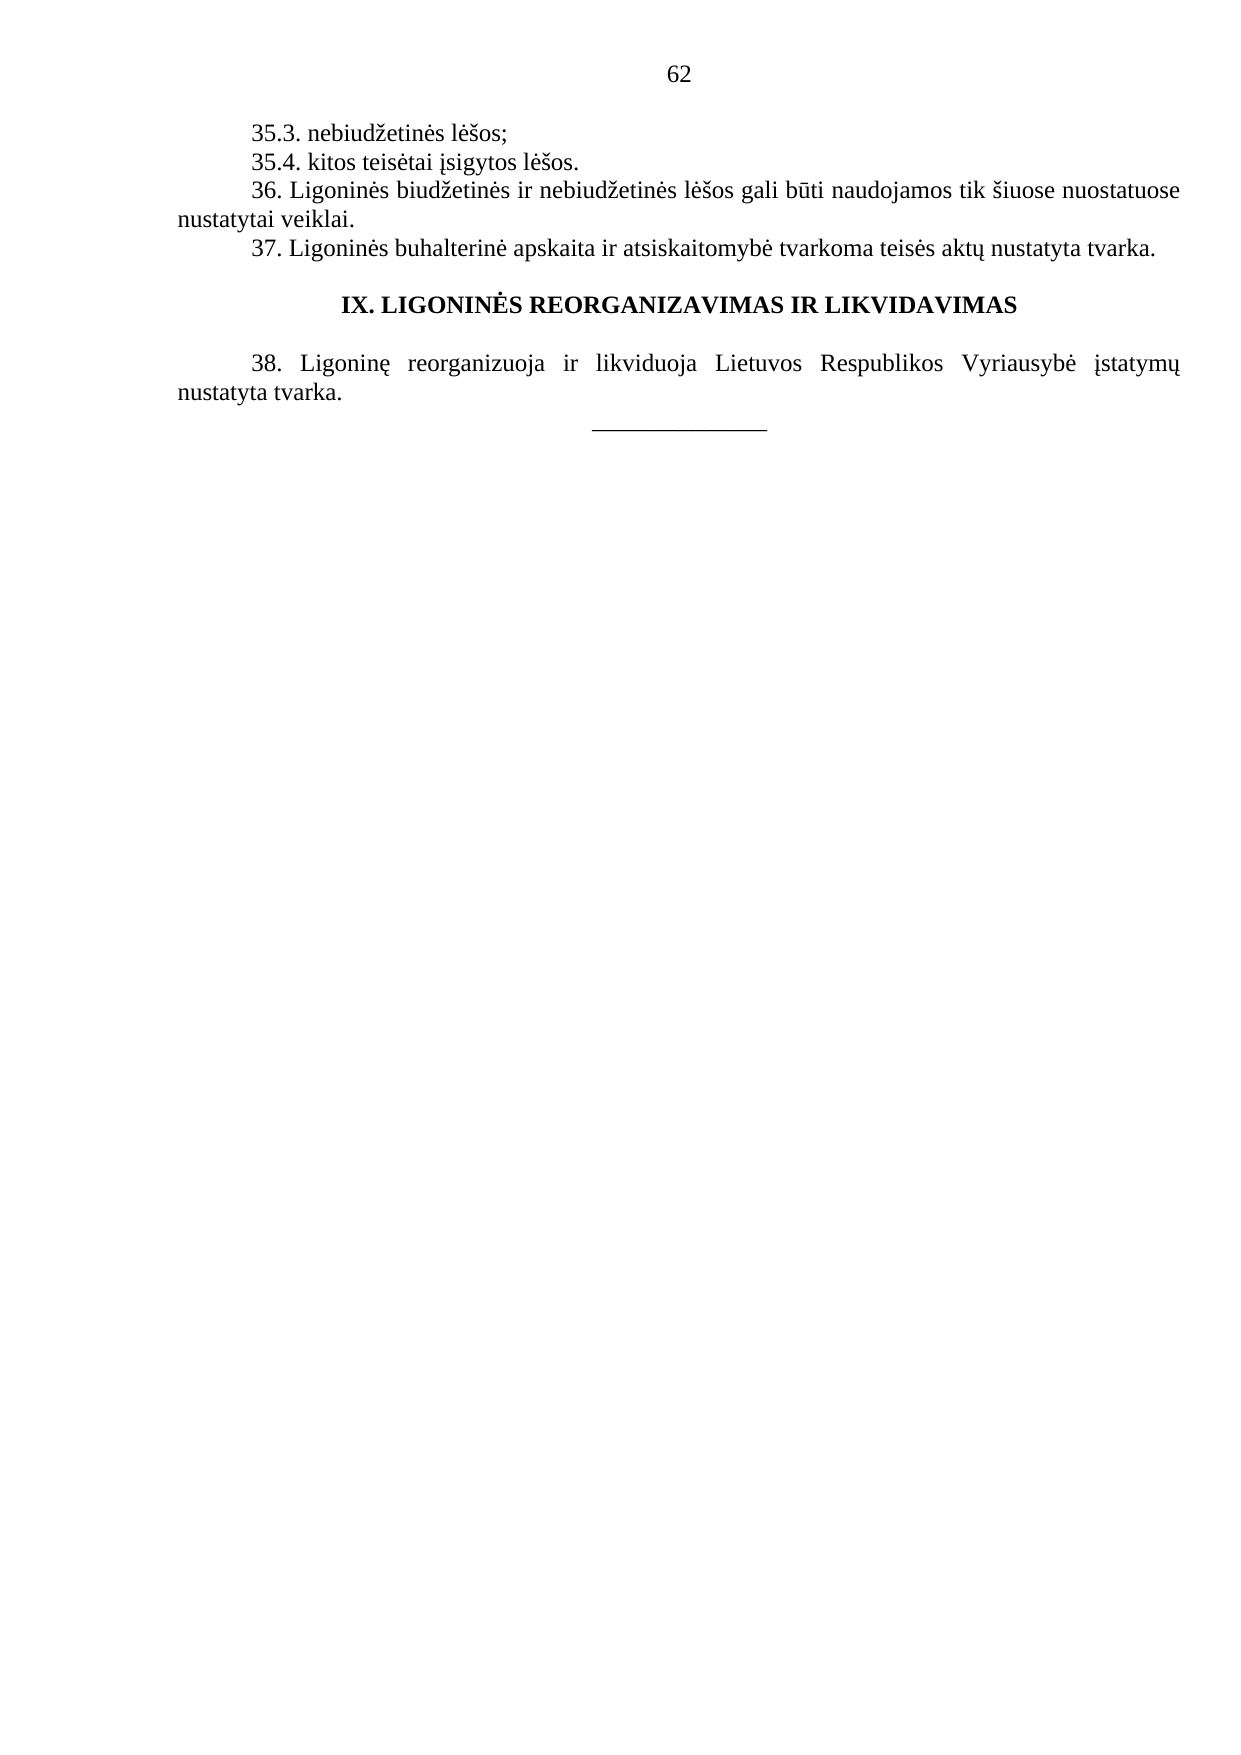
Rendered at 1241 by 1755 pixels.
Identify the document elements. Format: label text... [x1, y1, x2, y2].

text IX. LIGONINĖS REORGANIZAVIMAS IR LIKVIDAVIMAS [177, 291, 1181, 319]
text 36. Ligoninės biudžetinės ir nebiudžetinės lėšos gali būti naudojamos tik šiuose nuostatuose nustatytai veiklai. [177, 176, 1181, 233]
text 38. Ligoninę reorganizuoja ir likviduoja Lietuvos Respublikos Vyriausybė įstatymų nustatyta tvarka. [177, 348, 1181, 406]
text 35.3. nebiudžetinės lėšos; [177, 118, 1181, 147]
text ______________ [177, 406, 1181, 434]
text 37. Ligoninės buhalterinė apskaita ir atsiskaitomybė tvarkoma teisės aktų nustatyta tvarka. [177, 233, 1181, 262]
text 35.4. kitos teisėtai įsigytos lėšos. [177, 147, 1181, 176]
